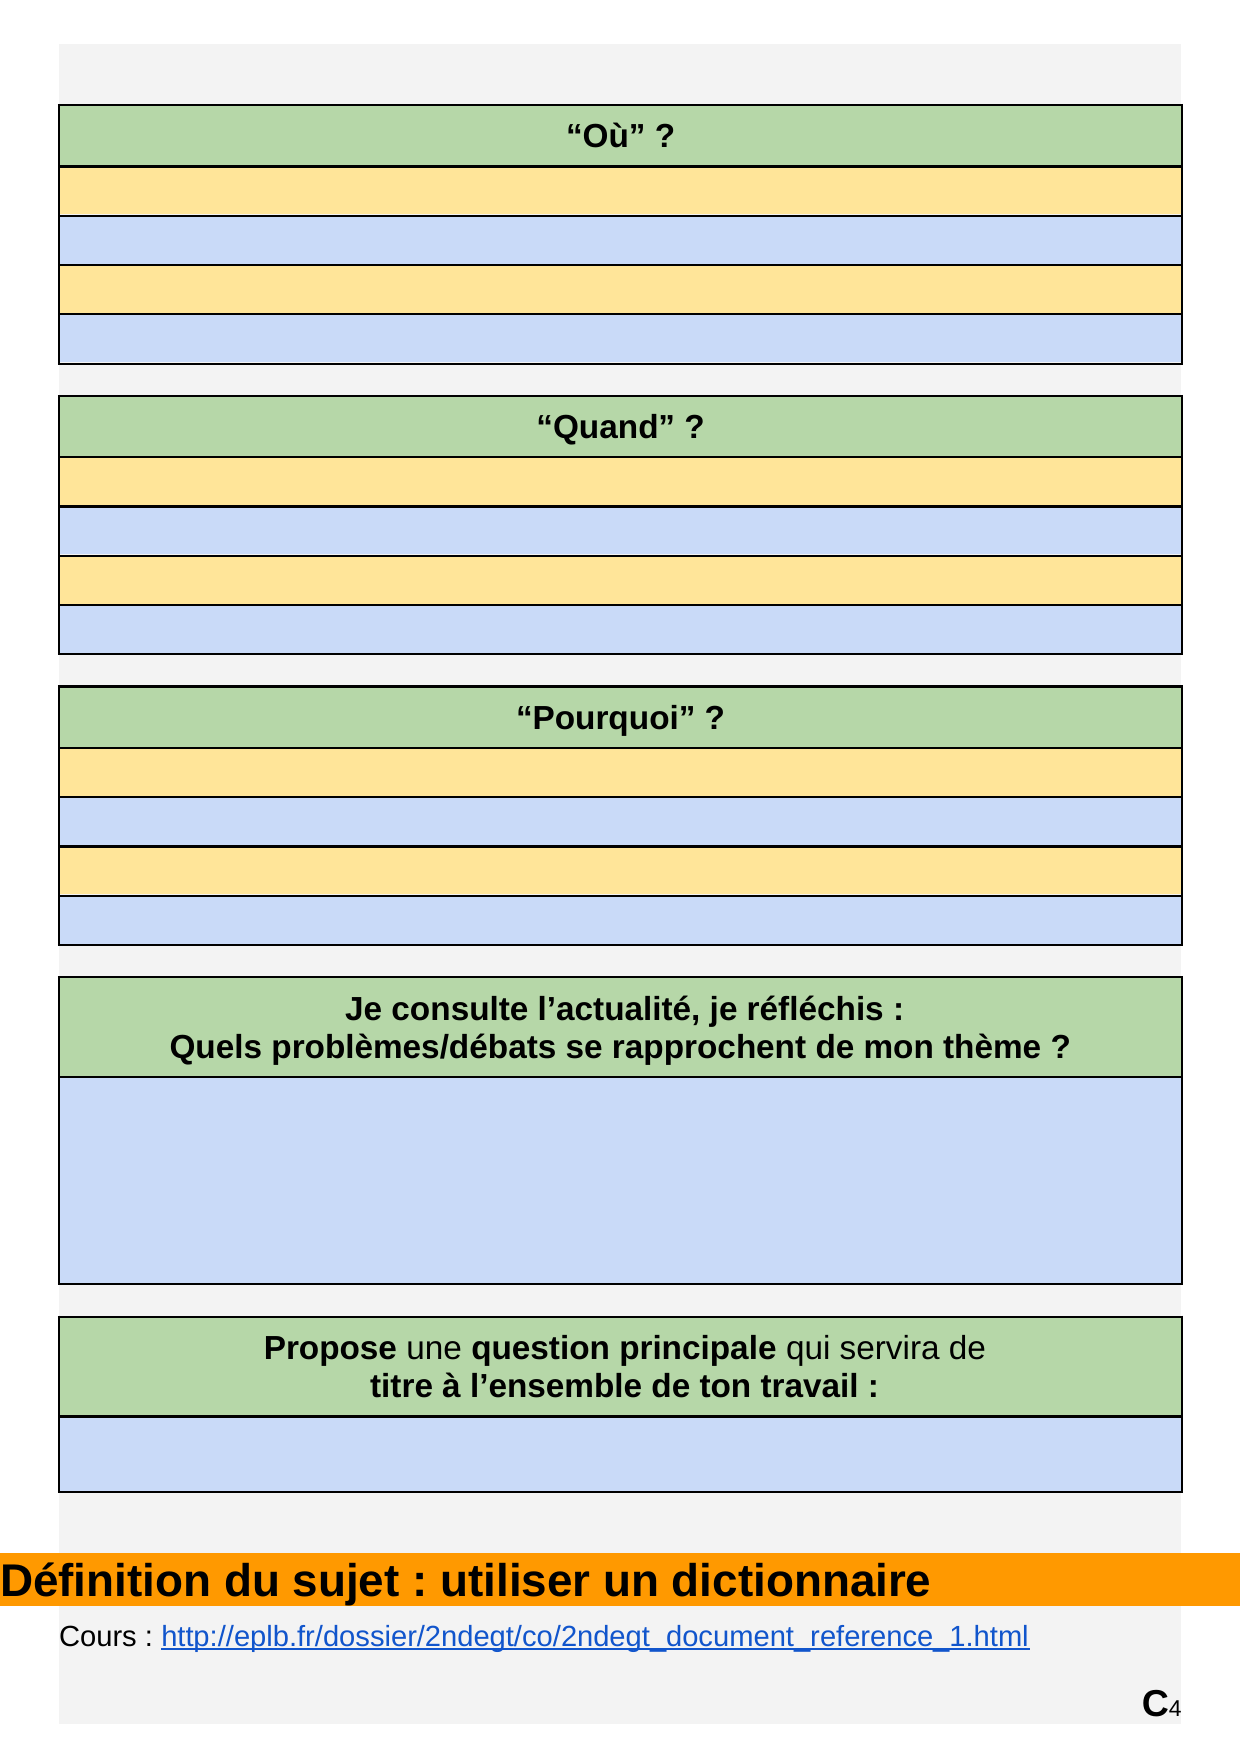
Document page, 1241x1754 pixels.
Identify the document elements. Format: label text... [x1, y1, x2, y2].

table_cell [60, 798, 1181, 845]
table_cell [60, 217, 1181, 264]
table_cell [60, 168, 1181, 214]
table_cell [60, 315, 1181, 362]
table_cell [60, 897, 1181, 944]
table_header “Où” ? [60, 155, 1181, 165]
table_header Je consulte l’actualité, je réfléchis : Quels problèmes/débats se rapprochent de mon thème ? [60, 1066, 1181, 1076]
table_cell [60, 606, 1181, 653]
table_header “Pourquoi” ? [60, 736, 1181, 747]
table_cell [60, 1418, 1181, 1491]
table_header “Quand” ? [60, 397, 1181, 407]
table_header Je consulte l’actualité, je réfléchis : Quels problèmes/débats se rapprochent de mon thème ? [60, 978, 1181, 1027]
table_cell [60, 266, 1181, 313]
table_header “Pourquoi” ? [60, 688, 1181, 698]
table_cell [60, 458, 1181, 505]
table_cell [60, 749, 1181, 796]
table_cell [60, 1078, 1181, 1283]
table_cell [60, 848, 1181, 894]
table_header “Où” ? [60, 106, 1181, 116]
table_header Propose une question principale qui servira de titre à l’ensemble de ton travail : [60, 1318, 1181, 1415]
text Cours : http://eplb.fr/dossier/2ndegt/co/2ndegt_document_reference_1.html [59, 1619, 1181, 1652]
subtitle Définition du sujet : utiliser un dictionnaire [0, 1553, 1240, 1606]
table_header “Quand” ? [60, 446, 1181, 456]
table_cell [60, 557, 1181, 604]
table_cell [60, 508, 1181, 554]
